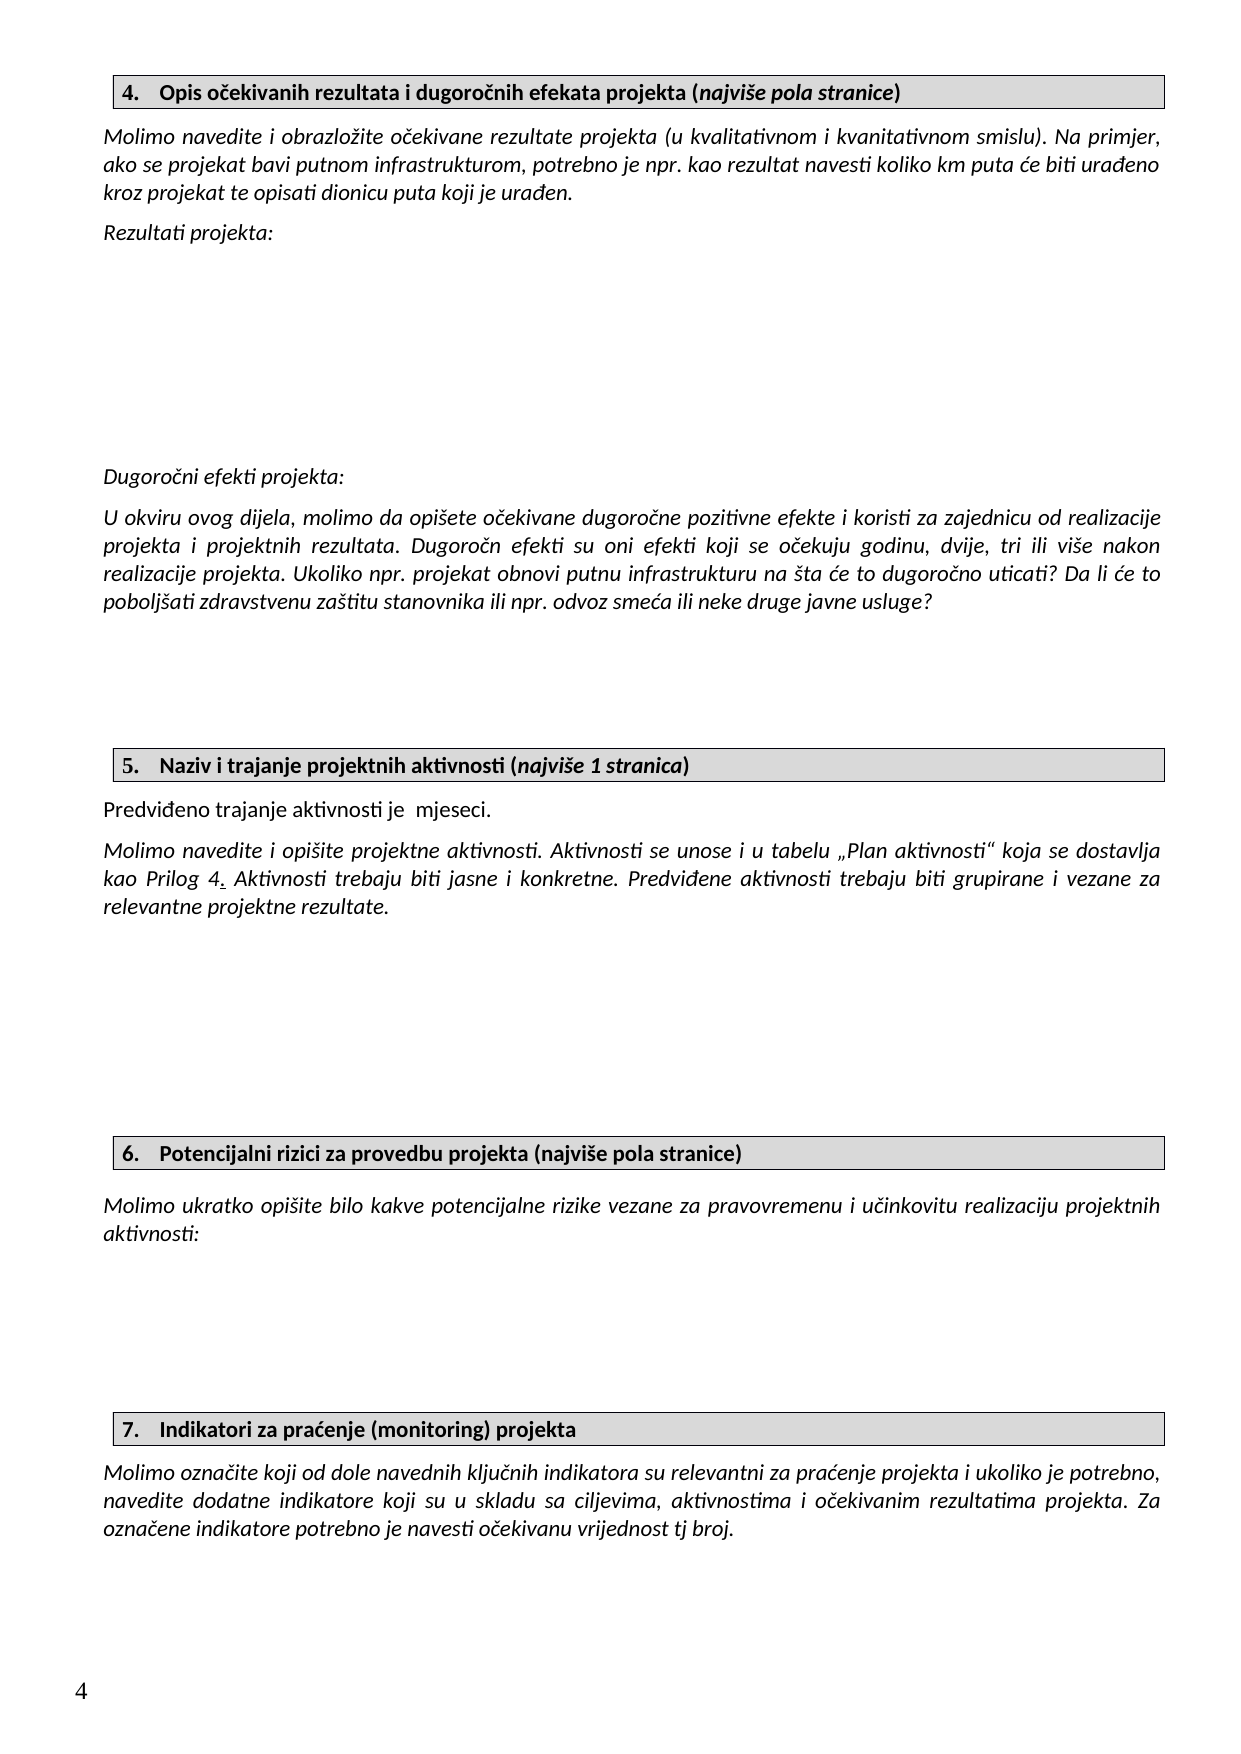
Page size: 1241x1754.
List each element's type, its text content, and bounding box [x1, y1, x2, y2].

subtitle Opis očekivanih rezultata i dugoročnih efekata projekta (najviše pola stranice) [114, 76, 1164, 108]
text Molimo ukratko opišite bilo kakve potencijalne rizike vezane za pravovremenu i učinkovitu realizaciju projektnih aktivnosti: [103, 1191, 1165, 1247]
list Dugoročni efekti projekta: [103, 462, 1165, 490]
text Molimo označite koji od dole navednih ključnih indikatora su relevantni za praćenje projekta i ukoliko je potrebno, navedite dodatne indikatore koji su u skladu sa ciljevima, aktivnostima i očekivanim rezultatima projekta. Za označene indikatore potrebno je navesti očekivanu vrijednost tj broj. [103, 1458, 1165, 1543]
subtitle Indikatori za praćenje (monitoring) projekta [114, 1413, 1164, 1445]
text Molimo navedite i obrazložite očekivane rezultate projekta (u kvalitativnom i kvanitativnom smislu). Na primjer, ako se projekat bavi putnom infrastrukturom, potrebno je npr. kao rezultat navesti koliko km puta će biti urađeno kroz projekat te opisati dionicu puta koji je urađen. [103, 122, 1165, 206]
subtitle Potencijalni rizici za provedbu projekta (najviše pola stranice) [114, 1137, 1164, 1169]
text Predviđeno trajanje aktivnosti je mjeseci. [103, 794, 1165, 823]
list Rezultati projekta: [103, 218, 1165, 246]
list U okviru ovog dijela, molimo da opišete očekivane dugoročne pozitivne efekte i koristi za zajednicu od realizacije projekta i projektnih rezultata. Dugoročn efekti su oni efekti koji se očekuju godinu, dvije, tri ili više nakon realizacije projekta. Ukoliko npr. projekat obnovi putnu infrastrukturu na šta će to dugoročno uticati? Da li će to poboljšati zdravstvenu zaštitu stanovnika ili npr. odvoz smeća ili neke druge javne usluge? [103, 503, 1165, 615]
text Molimo navedite i opišite projektne aktivnosti. Aktivnosti se unose i u tabelu „Plan aktivnosti“ koja se dostavlja kao Prilog 4. Aktivnosti trebaju biti jasne i konkretne. Predviđene aktivnosti trebaju biti grupirane i vezane za relevantne projektne rezultate. [103, 836, 1165, 920]
subtitle Naziv i trajanje projektnih aktivnosti (najviše 1 stranica) [114, 749, 1164, 781]
